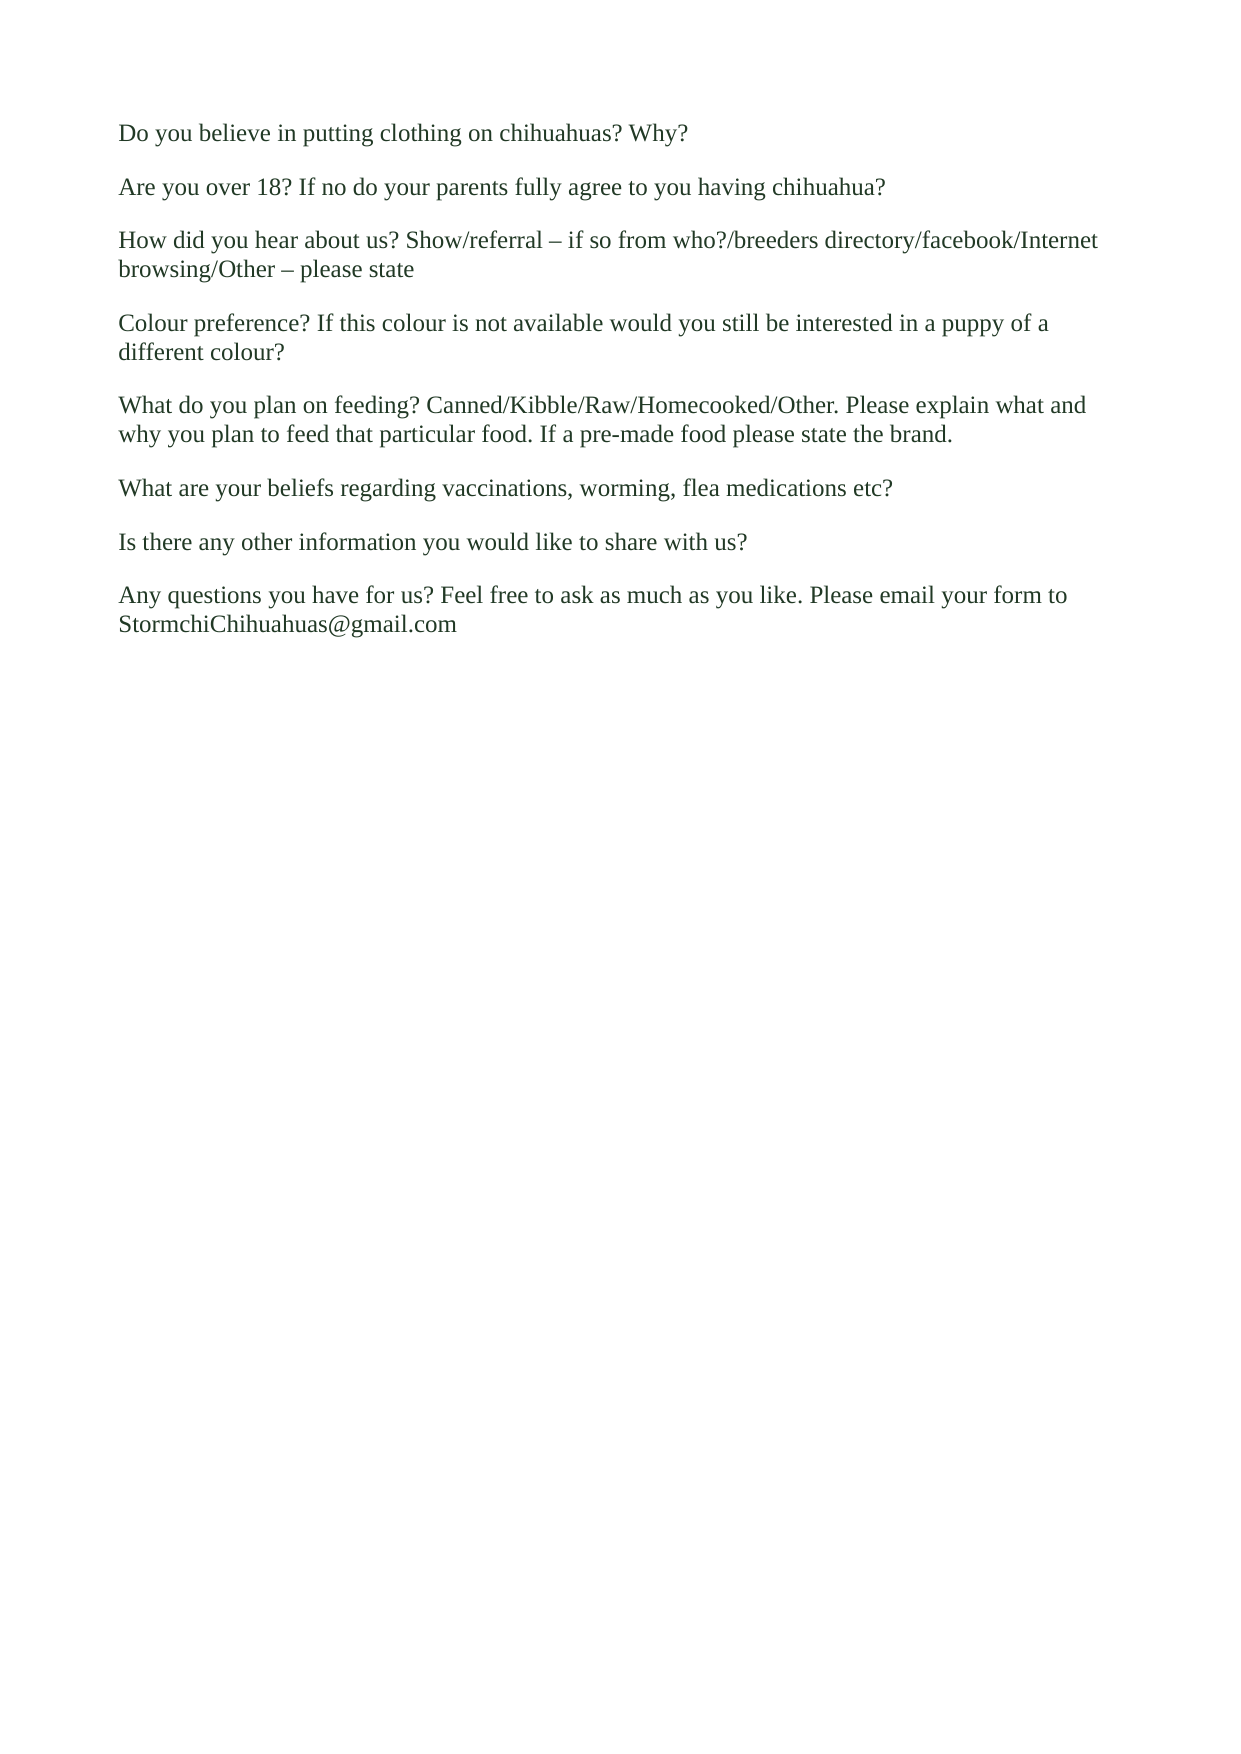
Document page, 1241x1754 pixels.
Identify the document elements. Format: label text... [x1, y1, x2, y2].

text Is there any other information you would like to share with us? [118, 527, 1122, 556]
text Do you believe in putting clothing on chihuahuas? Why? [118, 118, 1122, 147]
text Are you over 18? If no do your parents fully agree to you having chihuahua? [118, 172, 1122, 201]
text What are your beliefs regarding vaccinations, worming, flea medications etc? [118, 473, 1122, 502]
text Colour preference? If this colour is not available would you still be interested in a puppy of a different colour? [118, 308, 1122, 366]
text How did you hear about us? Show/referral – if so from who?/breeders directory/facebook/Internet browsing/Other – please state [118, 226, 1122, 283]
text What do you plan on feeding? Canned/Kibble/Raw/Homecooked/Other. Please explain what and why you plan to feed that particular food. If a pre-made food please state the brand. [118, 391, 1122, 448]
text Any questions you have for us? Feel free to ask as much as you like. Please email your form to StormchiChihuahuas@gmail.com [118, 581, 1122, 638]
